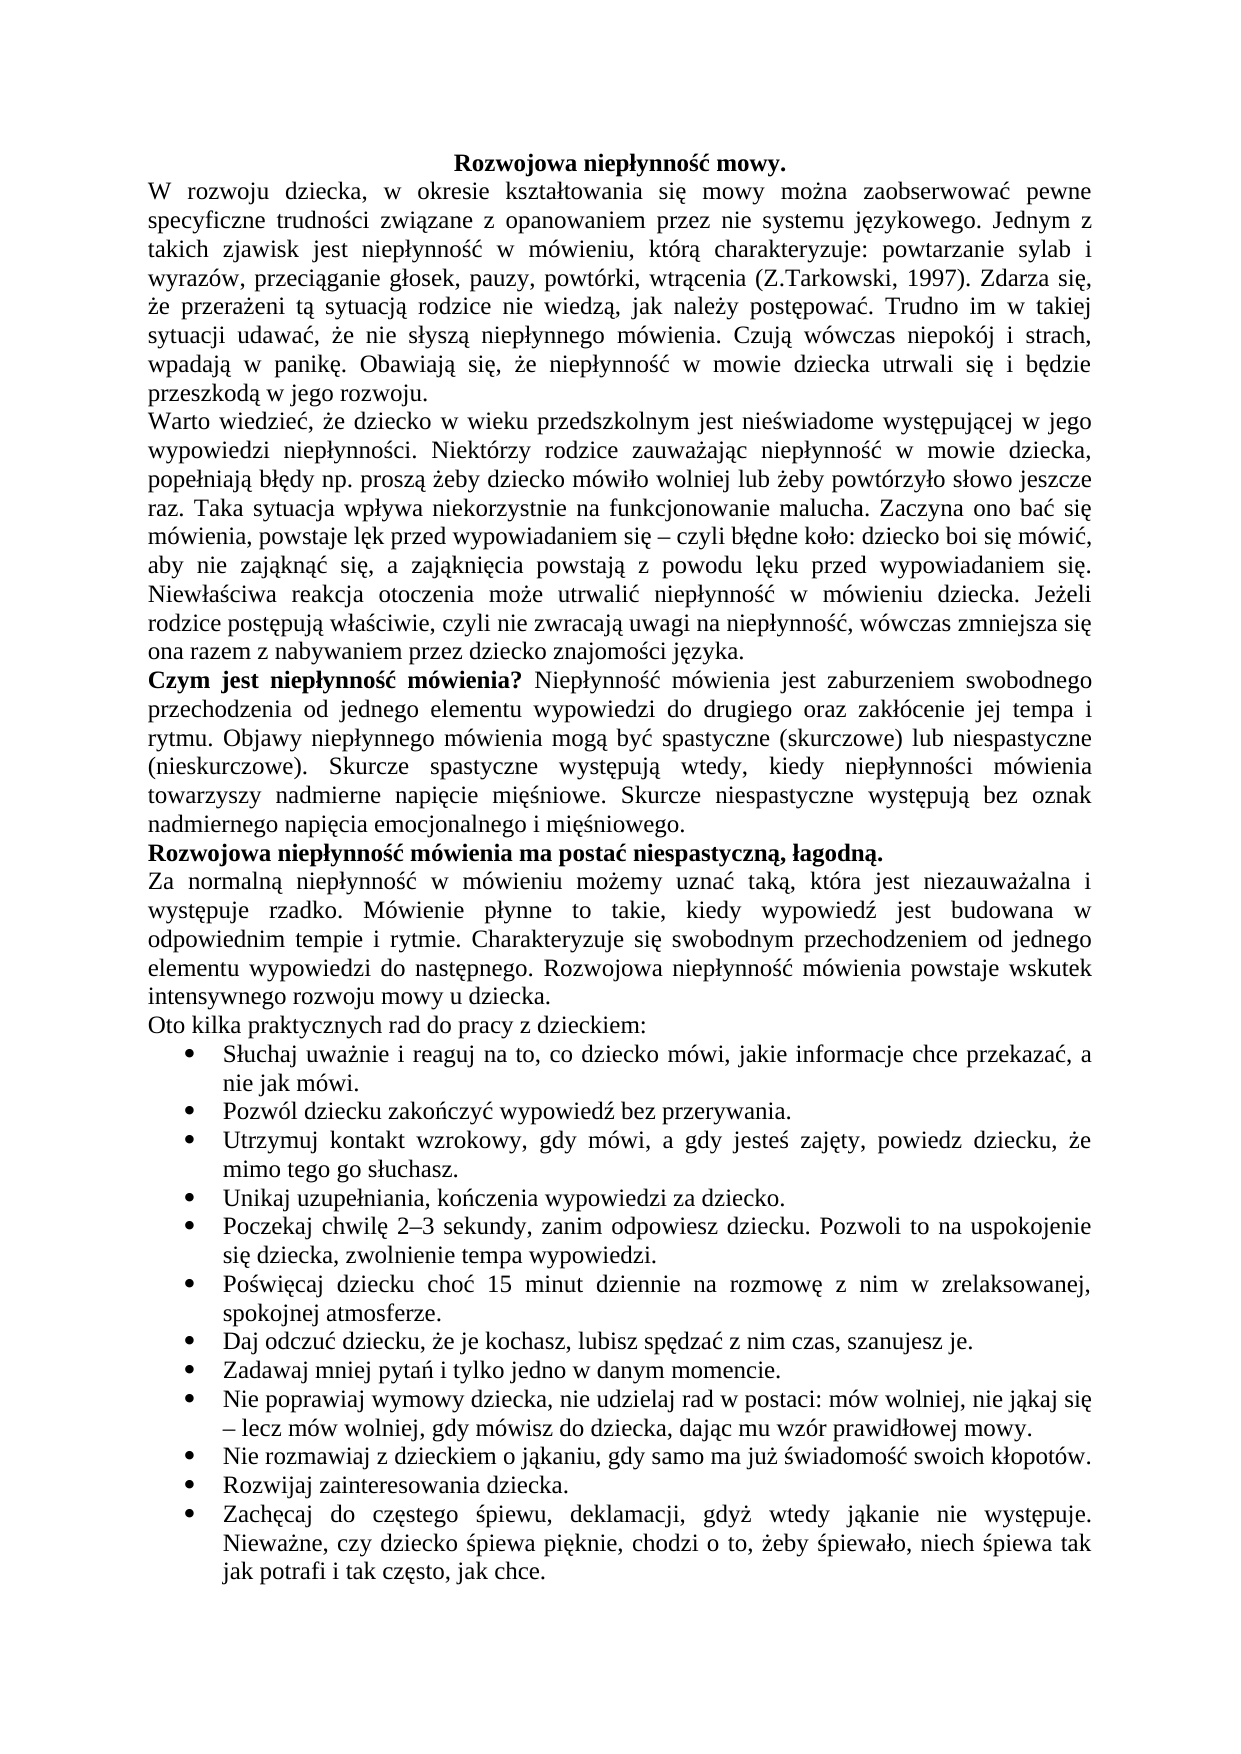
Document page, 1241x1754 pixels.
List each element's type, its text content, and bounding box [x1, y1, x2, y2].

list Pozwól dziecku zakończyć wypowiedź bez przerywania. [185, 1096, 1093, 1125]
text Za normalną niepłynność w mówieniu możemy uznać taką, która jest niezauważalna i występuje rzadko. Mówienie płynne to takie, kiedy wypowiedź jest budowana w odpowiednim tempie i rytmie. Charakteryzuje się swobodnym przechodzeniem od jednego elementu wypowiedzi do następnego. Rozwojowa niepłynność mówienia powstaje wskutek intensywnego rozwoju mowy u dziecka. [148, 866, 1093, 1010]
list Zachęcaj do częstego śpiewu, deklamacji, gdyż wtedy jąkanie nie występuje. Nieważne, czy dziecko śpiewa pięknie, chodzi o to, żeby śpiewało, niech śpiewa tak jak potrafi i tak często, jak chce. [185, 1499, 1093, 1585]
list Słuchaj uważnie i reaguj na to, co dziecko mówi, jakie informacje chce przekazać, a nie jak mówi. [185, 1039, 1093, 1096]
list Poświęcaj dziecku choć 15 minut dziennie na rozmowę z nim w zrelaksowanej, spokojnej atmosferze. [185, 1269, 1093, 1326]
list Nie rozmawiaj z dzieckiem o jąkaniu, gdy samo ma już świadomość swoich kłopotów. [185, 1441, 1093, 1470]
list Utrzymuj kontakt wzrokowy, gdy mówi, a gdy jesteś zajęty, powiedz dziecku, że mimo tego go słuchasz. [185, 1125, 1093, 1183]
text Czym jest niepłynność mówienia? Niepłynność mówienia jest zaburzeniem swobodnego przechodzenia od jednego elementu wypowiedzi do drugiego oraz zakłócenie jej tempa i rytmu. Objawy niepłynnego mówienia mogą być spastyczne (skurczowe) lub niespastyczne (nieskurczowe). Skurcze spastyczne występują wtedy, kiedy niepłynności mówienia towarzyszy nadmierne napięcie mięśniowe. Skurcze niespastyczne występują bez oznak nadmiernego napięcia emocjonalnego i mięśniowego. [148, 665, 1093, 838]
list Unikaj uzupełniania, kończenia wypowiedzi za dziecko. [185, 1183, 1093, 1211]
text Rozwojowa niepłynność mówienia ma postać niespastyczną, łagodną. [148, 838, 1093, 866]
text Rozwojowa niepłynność mowy. [148, 148, 1093, 176]
text Oto kilka praktycznych rad do pracy z dzieckiem: [148, 1010, 1093, 1039]
list Zadawaj mniej pytań i tylko jedno w danym momencie. [185, 1355, 1093, 1384]
list Rozwijaj zainteresowania dziecka. [185, 1470, 1093, 1499]
text Warto wiedzieć, że dziecko w wieku przedszkolnym jest nieświadome występującej w jego wypowiedzi niepłynności. Niektórzy rodzice zauważając niepłynność w mowie dziecka, popełniają błędy np. proszą żeby dziecko mówiło wolniej lub żeby powtórzyło słowo jeszcze raz. Taka sytuacja wpływa niekorzystnie na funkcjonowanie malucha. Zaczyna ono bać się mówienia, powstaje lęk przed wypowiadaniem się – czyli błędne koło: dziecko boi się mówić, aby nie zająknąć się, a zająknięcia powstają z powodu lęku przed wypowiadaniem się. Niewłaściwa reakcja otoczenia może utrwalić niepłynność w mówieniu dziecka. Jeżeli rodzice postępują właściwie, czyli nie zwracają uwagi na niepłynność, wówczas zmniejsza się ona razem z nabywaniem przez dziecko znajomości języka. [148, 406, 1093, 665]
text W rozwoju dziecka, w okresie kształtowania się mowy można zaobserwować pewne specyficzne trudności związane z opanowaniem przez nie systemu językowego. Jednym z takich zjawisk jest niepłynność w mówieniu, którą charakteryzuje: powtarzanie sylab i wyrazów, przeciąganie głosek, pauzy, powtórki, wtrącenia (Z.Tarkowski, 1997). Zdarza się, że przerażeni tą sytuacją rodzice nie wiedzą, jak należy postępować. Trudno im w takiej sytuacji udawać, że nie słyszą niepłynnego mówienia. Czują wówczas niepokój i strach, wpadają w panikę. Obawiają się, że niepłynność w mowie dziecka utrwali się i będzie przeszkodą w jego rozwoju. [148, 176, 1093, 406]
list Nie poprawiaj wymowy dziecka, nie udzielaj rad w postaci: mów wolniej, nie jąkaj się – lecz mów wolniej, gdy mówisz do dziecka, dając mu wzór prawidłowej mowy. [185, 1384, 1093, 1441]
list Poczekaj chwilę 2–3 sekundy, zanim odpowiesz dziecku. Pozwoli to na uspokojenie się dziecka, zwolnienie tempa wypowiedzi. [185, 1211, 1093, 1269]
list Daj odczuć dziecku, że je kochasz, lubisz spędzać z nim czas, szanujesz je. [185, 1326, 1093, 1355]
